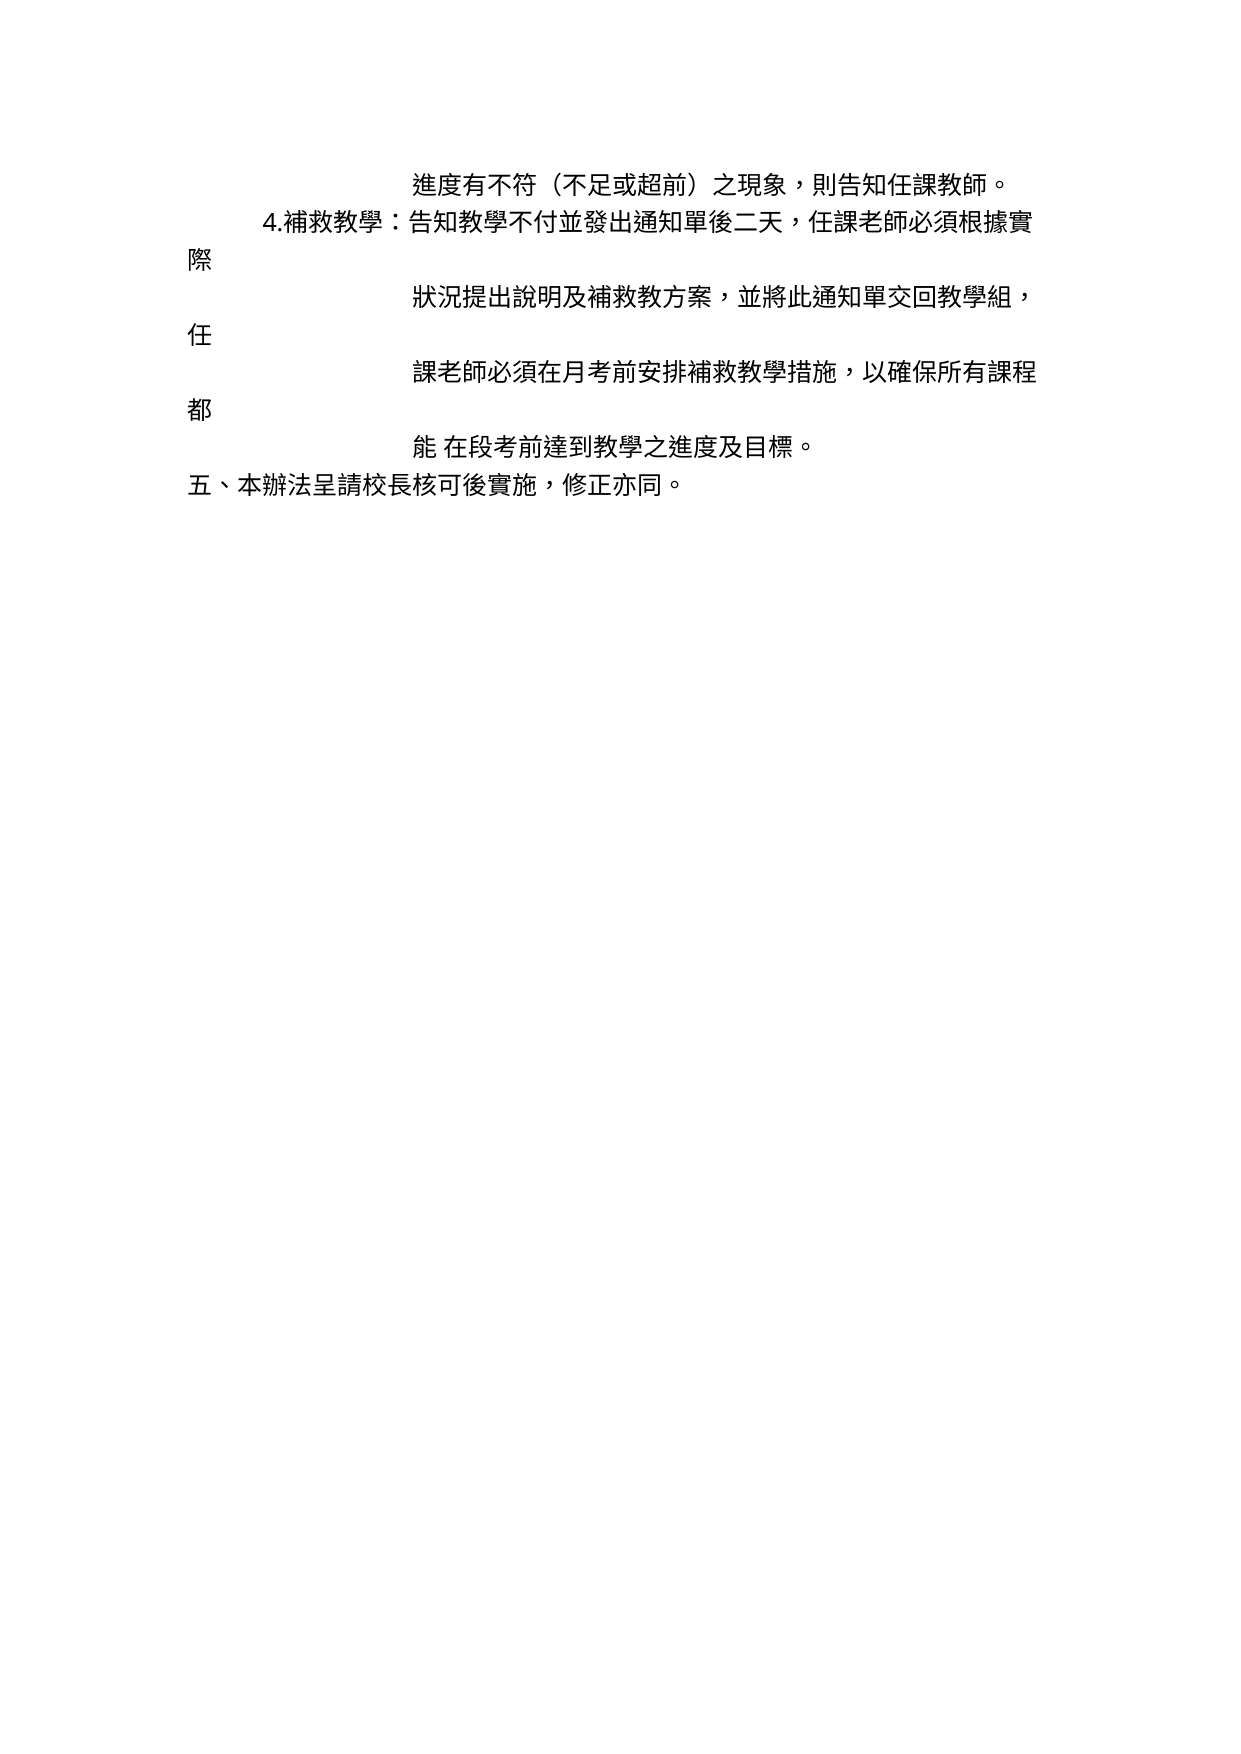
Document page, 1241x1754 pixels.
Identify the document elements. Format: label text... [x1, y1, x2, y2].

text 進度有不符（不足或超前）之現象，則告知任課教師。 [187, 164, 1053, 202]
text 課老師必須在月考前安排補救教學措施，以確保所有課程都 [187, 352, 1053, 427]
text 狀況提出說明及補救教方案，並將此通知單交回教學組，任 [187, 277, 1053, 352]
text 4.補救教學：告知教學不付並發出通知單後二天，任課老師必須根據實際 [187, 202, 1053, 277]
text 五、本辦法呈請校長核可後實施，修正亦同。 [187, 464, 1053, 502]
text 能 在段考前達到教學之進度及目標。 [187, 427, 1053, 464]
